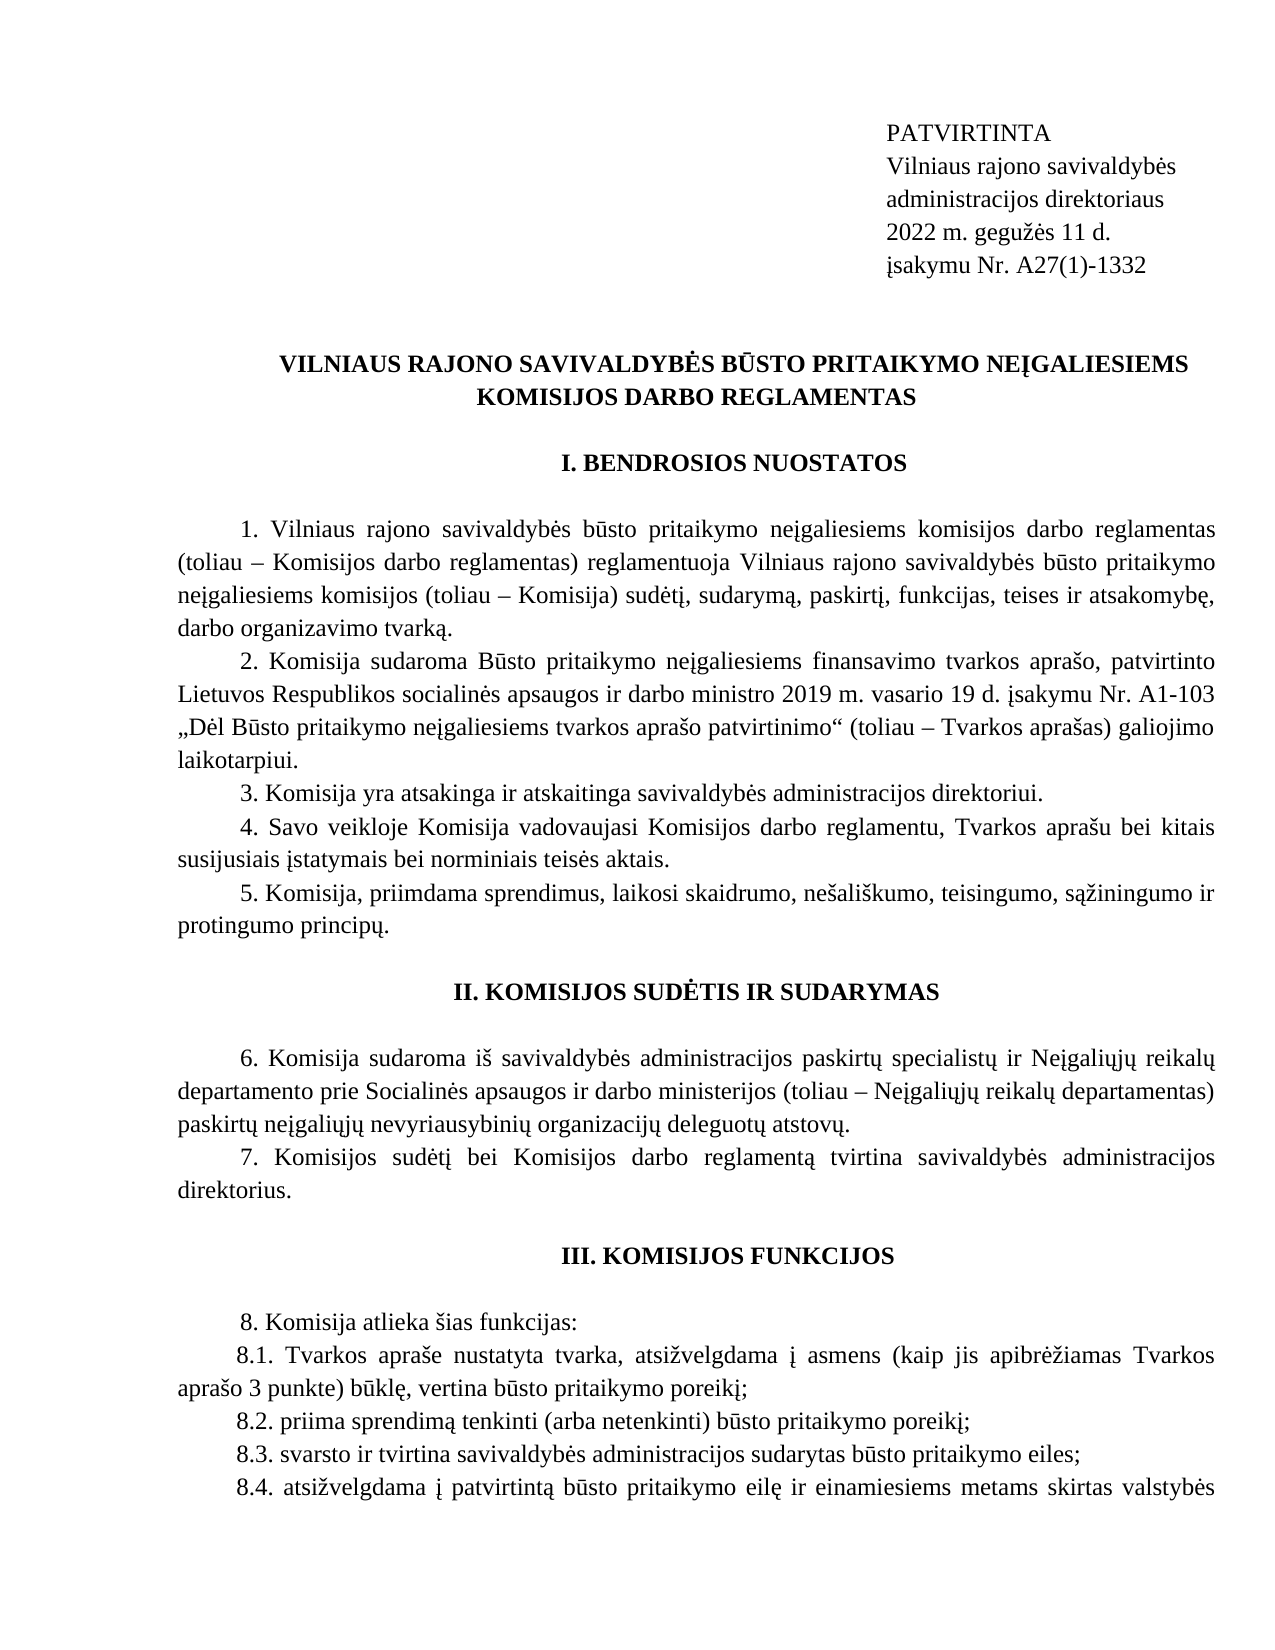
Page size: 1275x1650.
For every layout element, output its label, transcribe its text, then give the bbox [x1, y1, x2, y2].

text II. komisijos sudėtis ir sudarymas [177, 977, 1216, 1005]
text 1. Vilniaus rajono savivaldybės būsto pritaikymo neįgaliesiems komisijos darbo reglamentas (toliau – Komisijos darbo reglamentas) reglamentuoja Vilniaus rajono savivaldybės būsto pritaikymo neįgaliesiems komisijos (toliau – Komisija) sudėtį, sudarymą, paskirtį, funkcijas, teises ir atsakomybę, darbo organizavimo tvarką. [177, 514, 1216, 642]
text Vilniaus rajono savivaldybės [177, 151, 1216, 180]
text administracijos direktoriaus [177, 184, 1216, 213]
text 4. Savo veikloje Komisija vadovaujasi Komisijos darbo reglamentu, Tvarkos aprašu bei kitais susijusiais įstatymais bei norminiais teisės aktais. [177, 812, 1216, 873]
text įsakymu Nr. A27(1)-1332 [177, 250, 1216, 279]
text Vilniaus rajono savivaldybės Būsto pritaikymo neįgaliesiems komisijos DARBO REGLAMENTAS [177, 349, 1216, 411]
text PATVIRTINTA [177, 118, 1216, 147]
text III. komisijos funkcijos [240, 1241, 1216, 1269]
text 2. Komisija sudaroma Būsto pritaikymo neįgaliesiems finansavimo tvarkos aprašo, patvirtinto Lietuvos Respublikos socialinės apsaugos ir darbo ministro 2019 m. vasario 19 d. įsakymu Nr. A1-103 „Dėl Būsto pritaikymo neįgaliesiems tvarkos aprašo patvirtinimo“ (toliau – Tvarkos aprašas) galiojimo laikotarpiui. [177, 646, 1216, 774]
text 8.4. atsižvelgdama į patvirtintą būsto pritaikymo eilę ir einamiesiems metams skirtas valstybės [177, 1472, 1216, 1501]
text 8. Komisija atlieka šias funkcijas: [177, 1307, 1216, 1336]
text 8.1. Tvarkos apraše nustatyta tvarka, atsižvelgdama į asmens (kaip jis apibrėžiamas Tvarkos aprašo 3 punkte) būklę, vertina būsto pritaikymo poreikį; [177, 1340, 1216, 1402]
text 3. Komisija yra atsakinga ir atskaitinga savivaldybės administracijos direktoriui. [177, 778, 1216, 807]
text 7. Komisijos sudėtį bei Komisijos darbo reglamentą tvirtina savivaldybės administracijos direktorius. [177, 1142, 1216, 1203]
text 8.2. priima sprendimą tenkinti (arba netenkinti) būsto pritaikymo poreikį; [177, 1406, 1216, 1435]
text 6. Komisija sudaroma iš savivaldybės administracijos paskirtų specialistų ir Neįgaliųjų reikalų departamento prie Socialinės apsaugos ir darbo ministerijos (toliau – Neįgaliųjų reikalų departamentas) paskirtų neįgaliųjų nevyriausybinių organizacijų deleguotų atstovų. [177, 1043, 1216, 1137]
text 2022 m. gegužės 11 d. [177, 217, 1216, 246]
text 8.3. svarsto ir tvirtina savivaldybės administracijos sudarytas būsto pritaikymo eiles; [177, 1439, 1216, 1468]
text 5. Komisija, priimdama sprendimus, laikosi skaidrumo, nešališkumo, teisingumo, sąžiningumo ir protingumo principų. [177, 878, 1216, 939]
text I. Bendrosios nuostatos [177, 448, 1216, 477]
